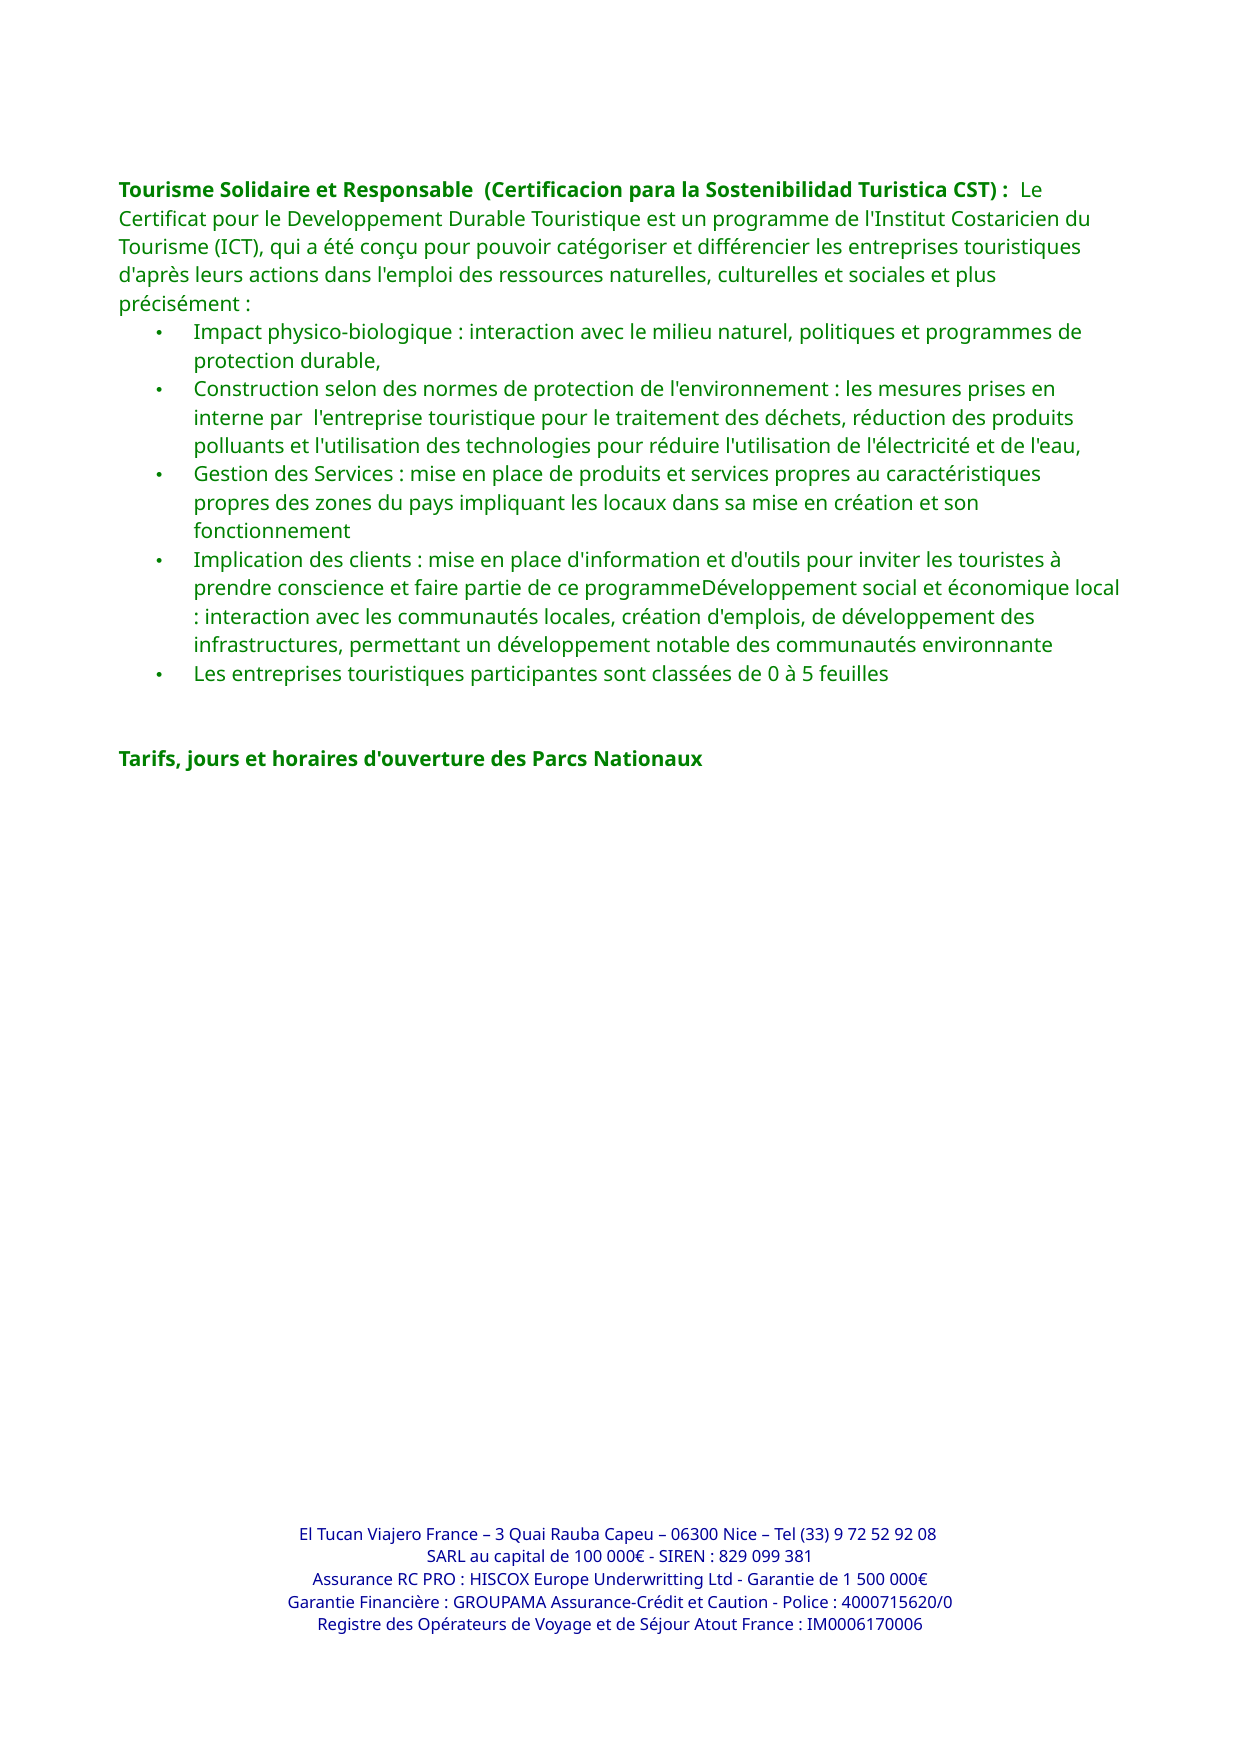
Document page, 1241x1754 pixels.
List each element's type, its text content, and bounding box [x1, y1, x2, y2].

list Impact physico-biologique : interaction avec le milieu naturel, politiques et programmes de protection durable, [156, 317, 1122, 374]
text Tarifs, jours et horaires d'ouverture des Parcs Nationaux [118, 744, 1122, 772]
text Tourisme Solidaire et Responsable (Certificacion para la Sostenibilidad Turistica CST) : Le Certificat pour le Developpement Durable Touristique est un programme de l'Institut Costaricien du Tourisme (ICT), qui a été conçu pour pouvoir catégoriser et différencier les entreprises touristiques d'après leurs actions dans l'emploi des ressources naturelles, culturelles et sociales et plus précisément : [118, 175, 1122, 317]
list Implication des clients : mise en place d'information et d'outils pour inviter les touristes à prendre conscience et faire partie de ce programmeDéveloppement social et économique local : interaction avec les communautés locales, création d'emplois, de développement des infrastructures, permettant un développement notable des communautés environnante [156, 545, 1122, 659]
list Les entreprises touristiques participantes sont classées de 0 à 5 feuilles [156, 659, 1122, 687]
list Gestion des Services : mise en place de produits et services propres au caractéristiques propres des zones du pays impliquant les locaux dans sa mise en création et son fonctionnement [156, 459, 1122, 545]
list Construction selon des normes de protection de l'environnement : les mesures prises en interne par l'entreprise touristique pour le traitement des déchets, réduction des produits polluants et l'utilisation des technologies pour réduire l'utilisation de l'électricité et de l'eau, [156, 374, 1122, 459]
